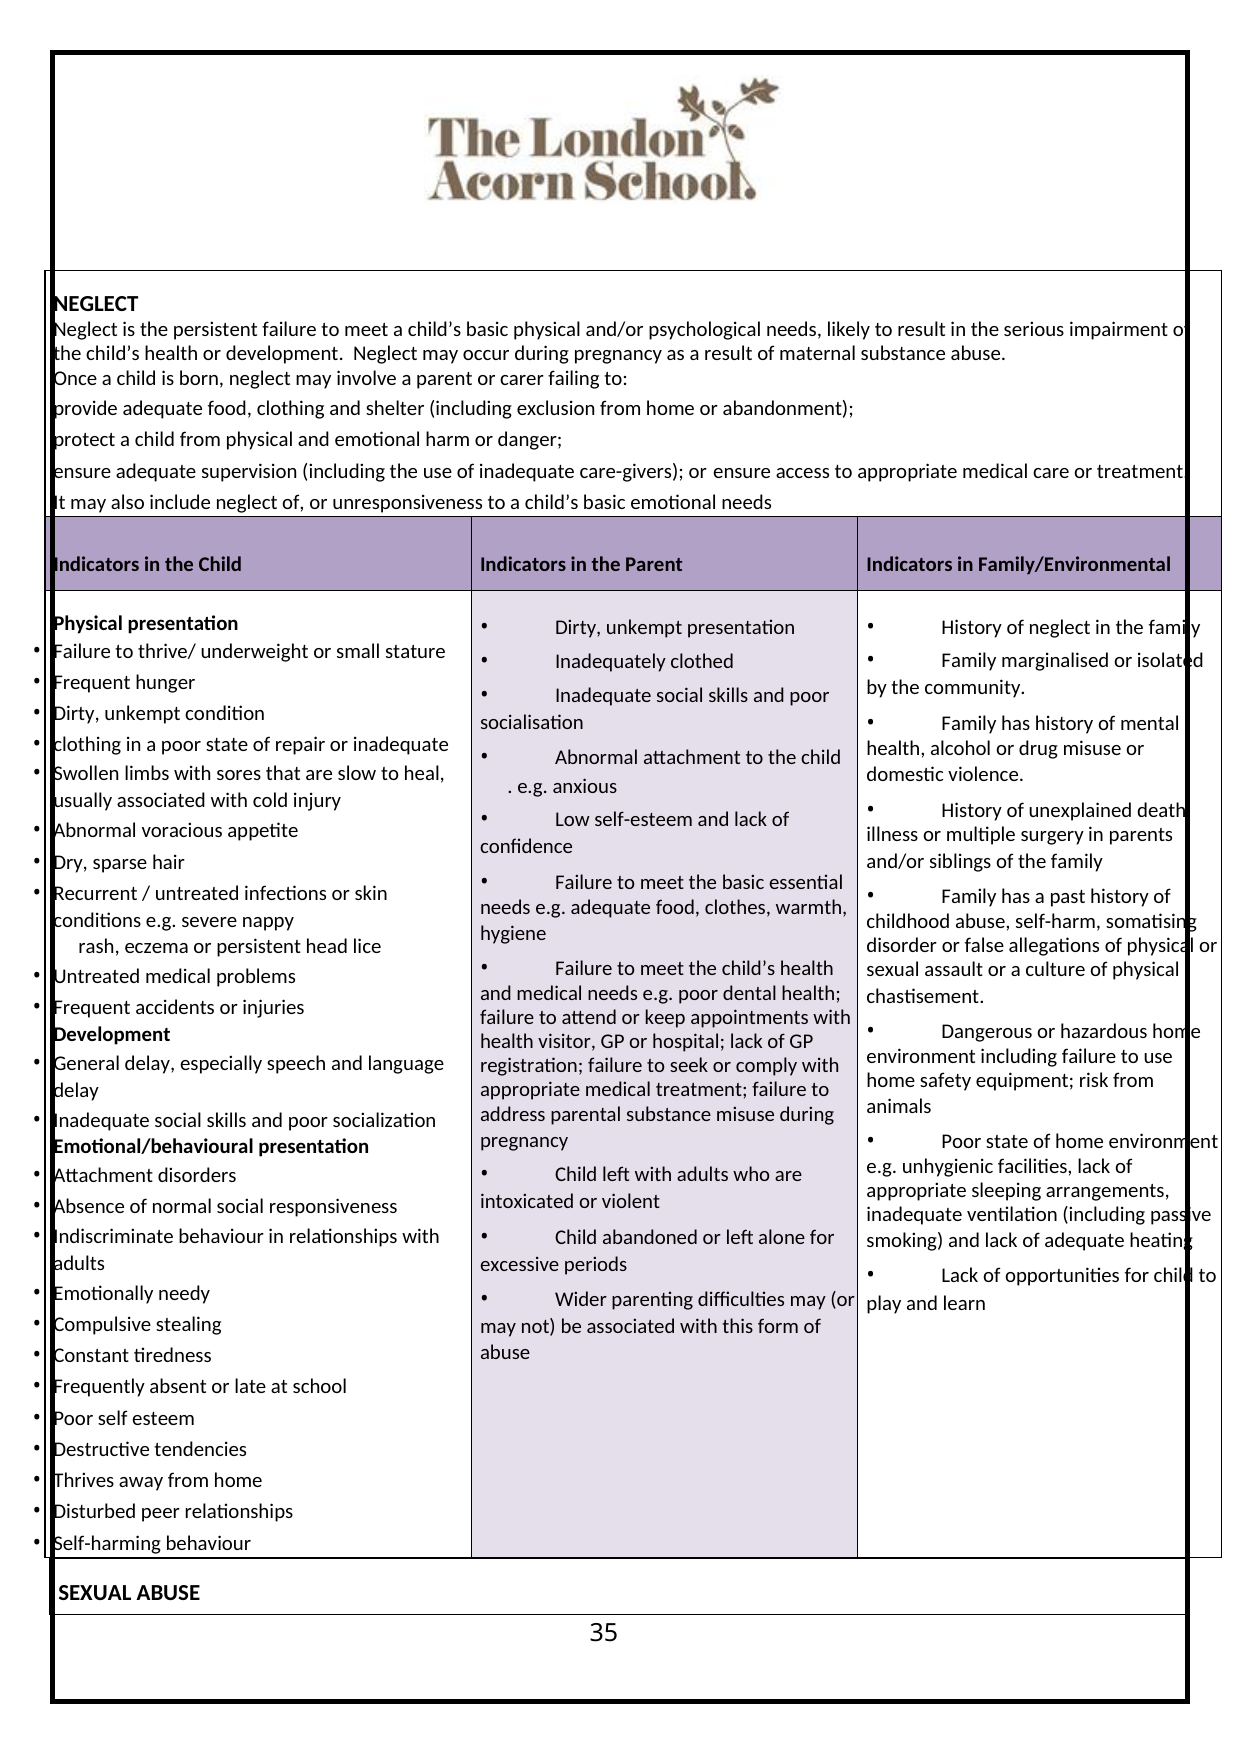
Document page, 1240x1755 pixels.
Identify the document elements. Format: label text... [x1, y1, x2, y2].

table_cell [1190, 517, 1221, 590]
table_cell Indicators in the Parent [472, 517, 857, 590]
table_cell Indicators in Family/Environmental [858, 517, 1185, 590]
table_cell Physical presentation Failure to thrive/ underweight or small stature Frequent hunger Dirty, unkempt condition clothing in a poor state of repair or inadequate Swollen limbs with sores that are slow to heal, usually associated with cold injury Abnormal voracious appetite Dry, sparse hair Recurrent / untreated infections or skin conditions e.g. severe nappy rash, eczema or persistent head lice Untreated medical problems Frequent accidents or injuries Development General delay, especially speech and language delay Inadequate social skills and poor socialization Emotional/behavioural presentation Attachment disorders Absence of normal social responsiveness Indiscriminate behaviour in relationships with adults Emotionally needy Compulsive stealing Constant tiredness Frequently absent or late at school Poor self esteem Destructive tendencies Thrives away from home Disturbed peer relationships Self-harming behaviour [55, 591, 471, 1557]
table_cell Indicators in the Child [55, 517, 471, 590]
table_header SEXUAL ABUSE [55, 1559, 1185, 1614]
table_cell Dirty, unkempt presentation Inadequately clothed Inadequate social skills and poor socialisation Abnormal attachment to the child . e.g. anxious Low self-esteem and lack of confidence Failure to meet the basic essential needs e.g. adequate food, clothes, warmth, hygiene Failure to meet the child’s health and medical needs e.g. poor dental health; failure to attend or keep appointments with health visitor, GP or hospital; lack of GP registration; failure to seek or comply with appropriate medical treatment; failure to address parental substance misuse during pregnancy Child left with adults who are intoxicated or violent Child abandoned or left alone for excessive periods Wider parenting difficulties may (or may not) be associated with this form of abuse [472, 591, 857, 1557]
table_cell History of neglect in the family Family marginalised or isolated by the community. Family has history of mental health, alcohol or drug misuse or domestic violence. History of unexplained death, illness or multiple surgery in parents and/or siblings of the family Family has a past history of childhood abuse, self-harm, somatising disorder or false allegations of physical or sexual assault or a culture of physical chastisement. Dangerous or hazardous home environment including failure to use home safety equipment; risk from animals Poor state of home environment e.g. unhygienic facilities, lack of appropriate sleeping arrangements, inadequate ventilation (including passive smoking) and lack of adequate heating Lack of opportunities for child to play and learn [858, 591, 1185, 1557]
table_header NEGLECT Neglect is the persistent failure to meet a child’s basic physical and/or psychological needs, likely to result in the serious impairment of the child’s health or development. Neglect may occur during pregnancy as a result of maternal substance abuse. Once a child is born, neglect may involve a parent or carer failing to: provide adequate food, clothing and shelter (including exclusion from home or abandonment); protect a child from physical and emotional harm or danger; ensure adequate supervision (including the use of inadequate care-givers); or ensure access to appropriate medical care or treatment. It may also include neglect of, or unresponsiveness to a child’s basic emotional needs [55, 271, 1185, 516]
table_cell History of neglect in the family Family marginalised or isolated by the community. Family has history of mental health, alcohol or drug misuse or domestic violence. History of unexplained death, illness or multiple surgery in parents and/or siblings of the family Family has a past history of childhood abuse, self-harm, somatising disorder or false allegations of physical or sexual assault or a culture of physical chastisement. Dangerous or hazardous home environment including failure to use home safety equipment; risk from animals Poor state of home environment e.g. unhygienic facilities, lack of appropriate sleeping arrangements, inadequate ventilation (including passive smoking) and lack of adequate heating Lack of opportunities for child to play and learn [1190, 591, 1221, 1557]
